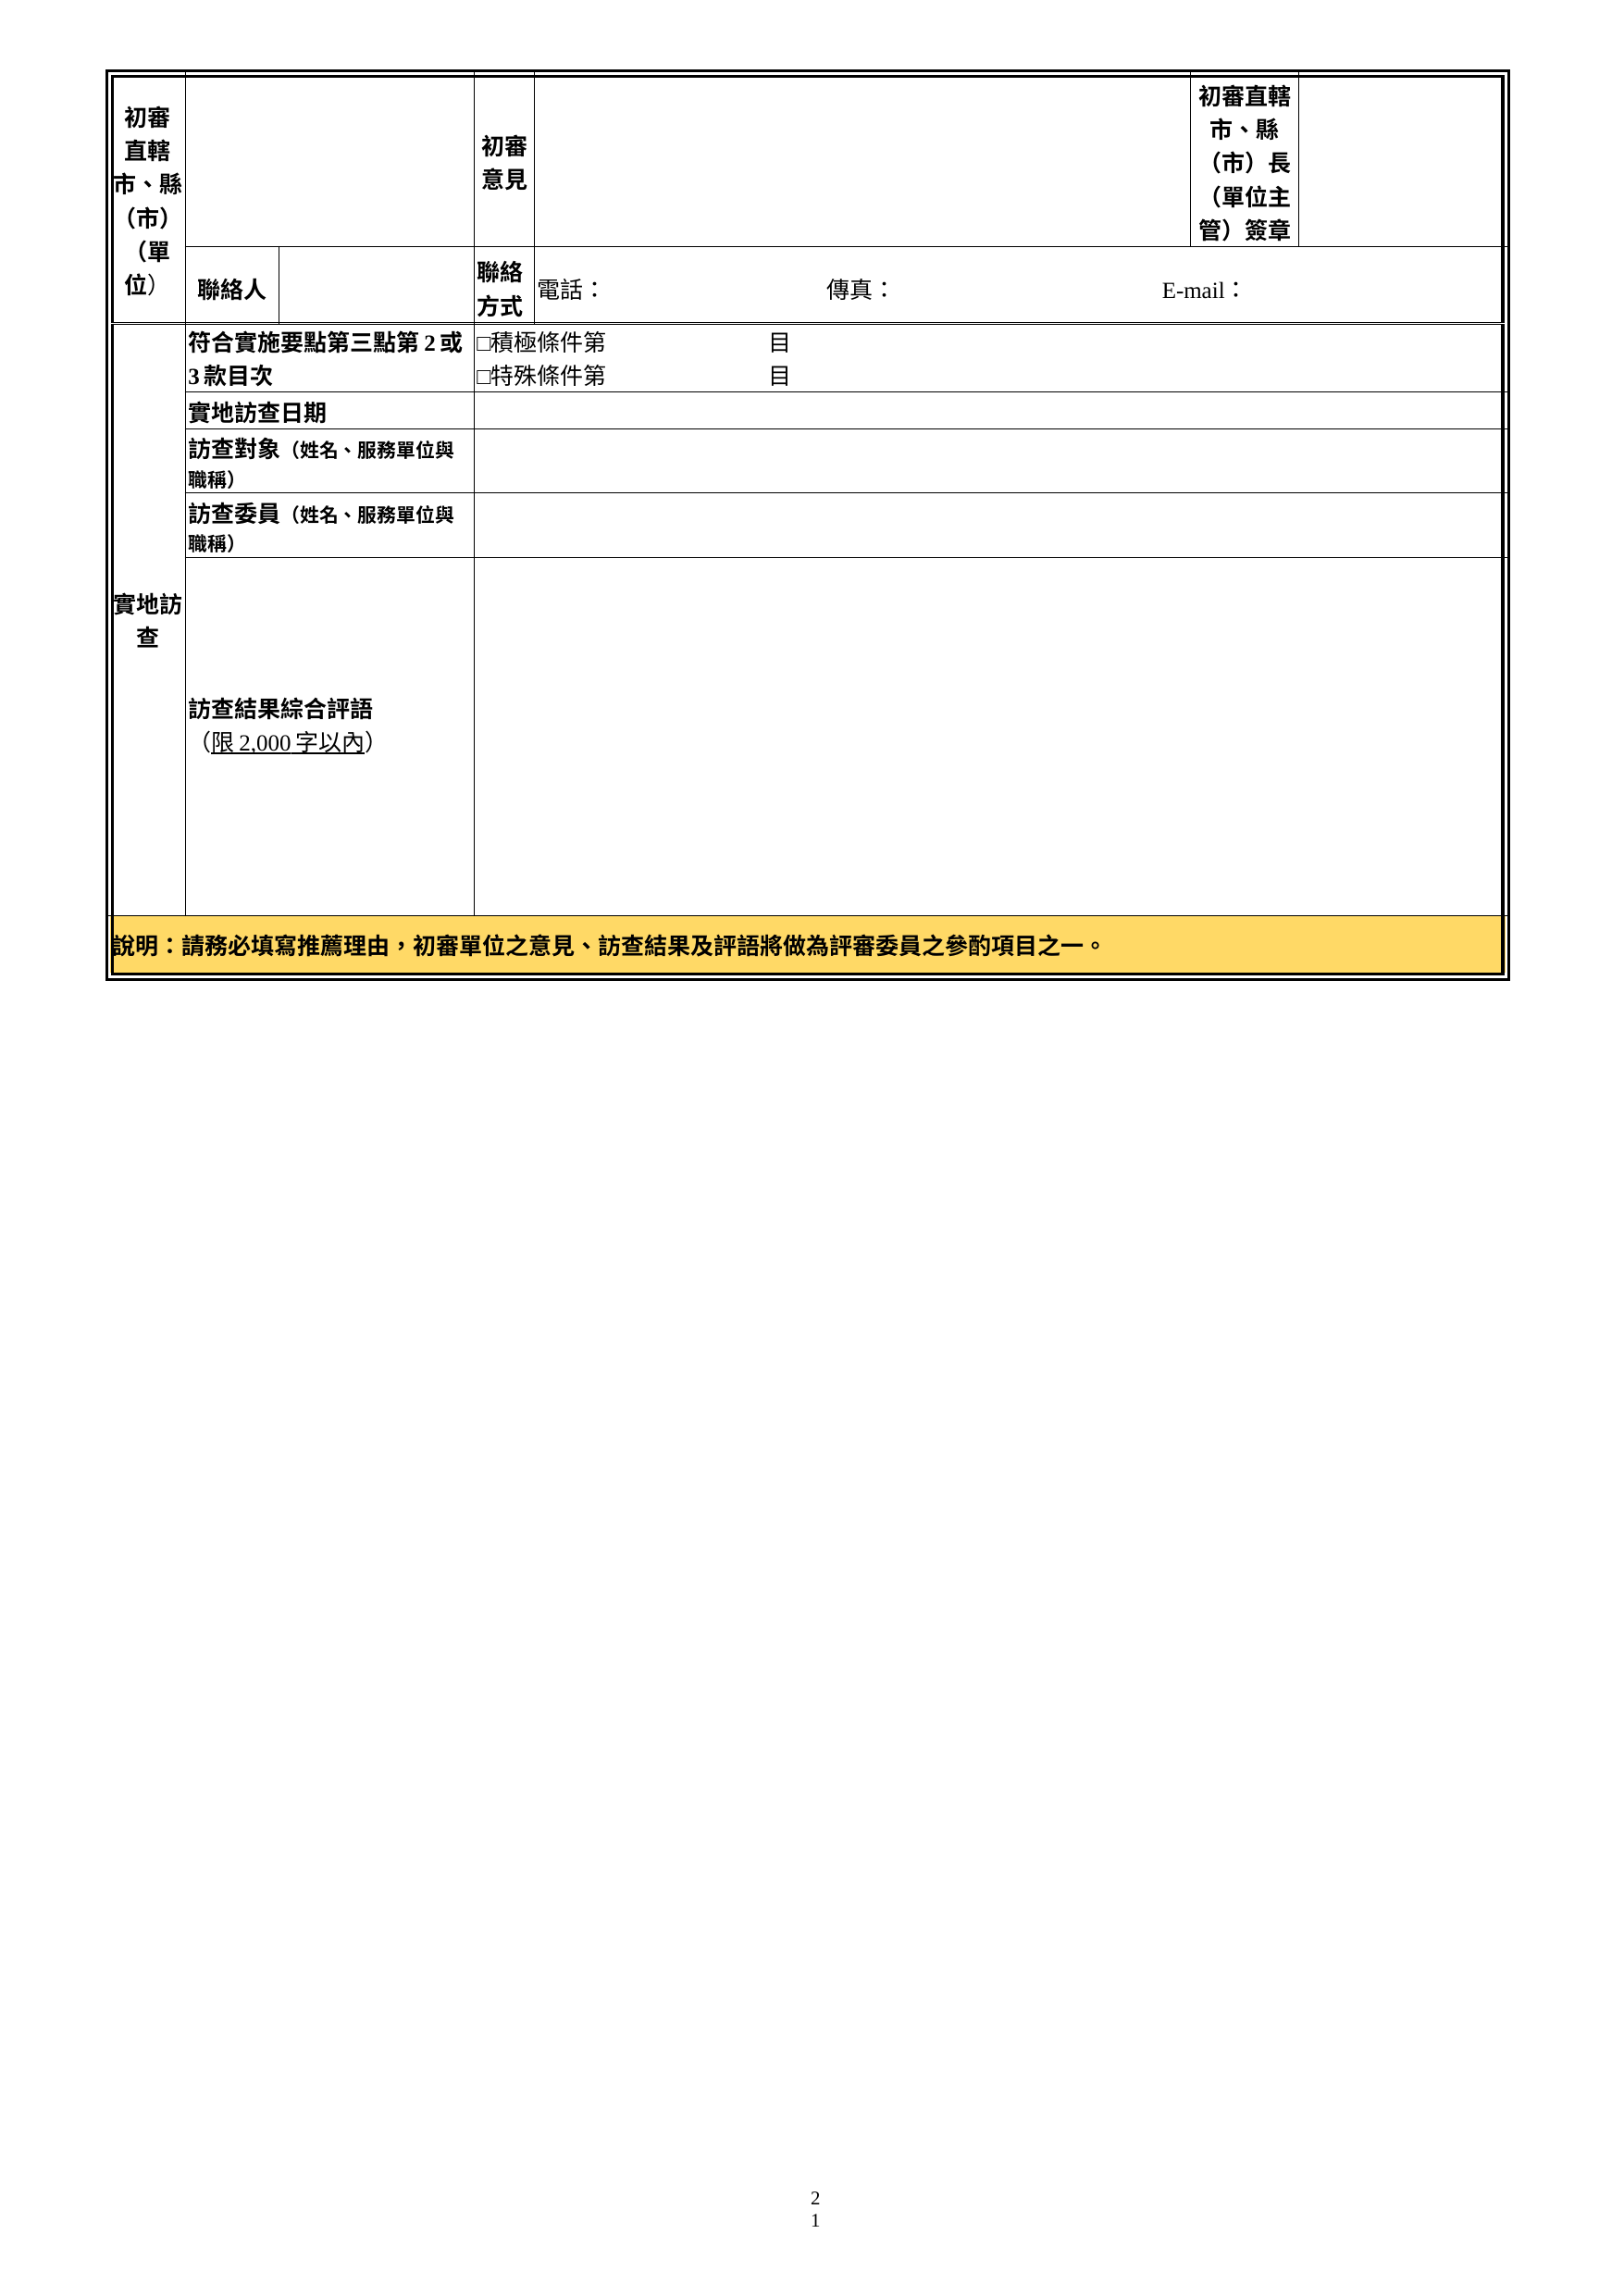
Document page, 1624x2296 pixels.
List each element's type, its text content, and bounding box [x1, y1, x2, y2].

table_cell 聯絡 方式 [475, 247, 534, 321]
table_cell 說明：請務必填寫推薦理由，初審單位之意見、訪查結果及評語將做為評審委員之參酌項目之一。 [114, 916, 1501, 973]
table_cell 初審直轄市、縣（市）長（單位主管）簽章 [1191, 78, 1298, 246]
table_cell [279, 247, 474, 321]
table_cell 訪查結果綜合評語 （限2,000字以內） [186, 558, 474, 915]
table_cell [1299, 72, 1506, 246]
table_cell [475, 392, 1501, 428]
table_cell 訪查委員（姓名、服務單位與職稱） [186, 493, 474, 557]
table_cell [1299, 78, 1501, 246]
table_cell 訪查對象（姓名、服務單位與職稱） [186, 429, 474, 492]
table_cell 符合實施要點第三點第2或3款目次 [186, 325, 474, 391]
table_cell [186, 78, 474, 246]
table_cell 初審意見 [475, 78, 534, 246]
table_cell [535, 78, 1190, 246]
table_cell 實地訪查 [114, 325, 185, 915]
table_cell [475, 429, 1501, 492]
table_cell [475, 558, 1501, 915]
table_cell 聯絡人 [186, 247, 279, 321]
table_cell 實地訪查日期 [186, 392, 474, 428]
table_cell 初審 直轄市、縣（市）（單位） [110, 72, 185, 321]
table_cell [475, 493, 1501, 557]
table_cell □積極條件第 目 □特殊條件第 目 [475, 325, 1501, 391]
table_cell 電話： 傳真： E-mail： [535, 247, 1501, 321]
